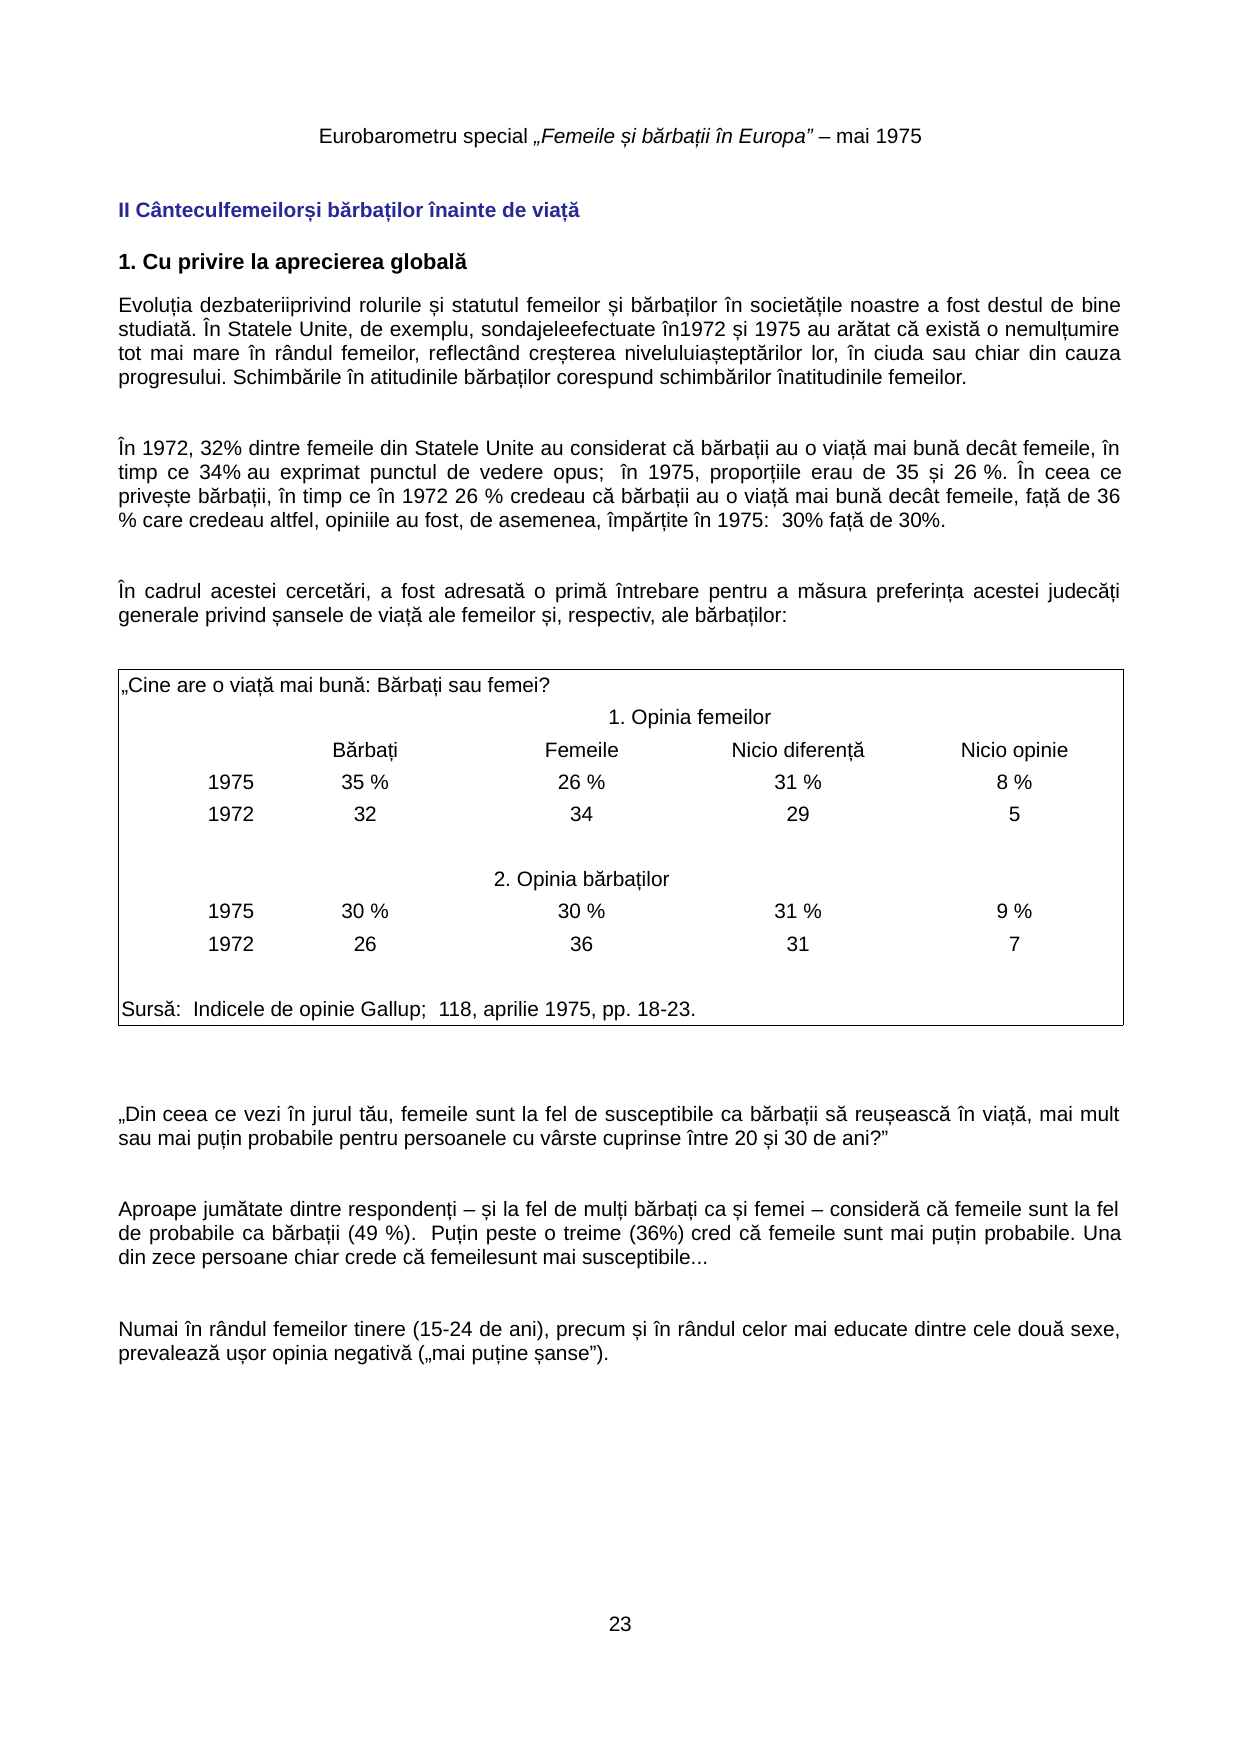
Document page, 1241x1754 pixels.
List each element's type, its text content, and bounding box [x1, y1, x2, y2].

table_cell [906, 830, 1123, 863]
text Evoluția dezbateriiprivind rolurile și statutul femeilor și bărbaților în societățile noastre a fost destul de bine studiată. În Statele Unite, de exemplu, sondajeleefectuate în1972 și 1975 au arătat că există o nemulțumire tot mai mare în rândul femeilor, reflectând creșterea niveluluiașteptărilor lor, în ciuda sau chiar din cauza progresului. Schimbările în atitudinile bărbaților corespund schimbărilor înatitudinile femeilor. [118, 293, 1122, 389]
table_cell [690, 830, 906, 863]
table_cell 5 [906, 798, 1123, 830]
table_cell Nicio diferență [690, 733, 906, 766]
table_cell [473, 960, 690, 992]
table_cell 1972 [119, 928, 257, 960]
table_cell 29 [690, 798, 906, 830]
table_cell 36 [473, 928, 690, 960]
table_cell 1. Opinia femeilor [257, 701, 1123, 733]
table_cell 34 [473, 798, 690, 830]
text În cadrul acestei cercetări, a fost adresată o primă întrebare pentru a măsura preferința acestei judecăți generale privind șansele de viață ale femeilor și, respectiv, ale bărbaților: [118, 579, 1122, 627]
table_cell [473, 830, 690, 863]
table_cell [119, 863, 257, 895]
table_cell 35 % [257, 766, 473, 798]
table_cell 31 [690, 928, 906, 960]
table_cell 26 [257, 928, 473, 960]
subtitle II Cânteculfemeilorși bărbaților înainte de viață [118, 198, 1122, 222]
table_cell [119, 733, 257, 766]
table_cell [906, 960, 1123, 992]
table_cell 30 % [257, 895, 473, 928]
table_cell 9 % [906, 895, 1123, 928]
table_cell 1975 [119, 766, 257, 798]
text Aproape jumătate dintre respondenți – și la fel de mulți bărbați ca și femei – consideră că femeile sunt la fel de probabile ca bărbații (49 %). Puțin peste o treime (36%) cred că femeile sunt mai puțin probabile. Una din zece persoane chiar crede că femeilesunt mai susceptibile... [118, 1197, 1122, 1269]
table_cell 2. Opinia bărbaților [257, 863, 906, 895]
table_cell 31 % [690, 895, 906, 928]
table_cell [690, 960, 906, 992]
text În 1972, 32% dintre femeile din Statele Unite au considerat că bărbații au o viață mai bună decât femeile, în timp ce 34% au exprimat punctul de vedere opus; în 1975, proporțiile erau de 35 și 26 %. În ceea ce privește bărbații, în timp ce în 1972 26 % credeau că bărbații au o viață mai bună decât femeile, față de 36 % care credeau altfel, opiniile au fost, de asemenea, împărțite în 1975: 30% față de 30%. [118, 436, 1122, 532]
table_cell 8 % [906, 766, 1123, 798]
table_header „Cine are o viață mai bună: Bărbați sau femei? [119, 670, 1123, 701]
table_cell 7 [906, 928, 1123, 960]
table_cell Femeile [473, 733, 690, 766]
table_cell 32 [257, 798, 473, 830]
table_cell 1972 [119, 798, 257, 830]
text „Din ceea ce vezi în jurul tău, femeile sunt la fel de susceptibile ca bărbații să reușească în viață, mai mult sau mai puțin probabile pentru persoanele cu vârste cuprinse între 20 și 30 de ani?” [118, 1102, 1122, 1150]
table_cell [257, 830, 473, 863]
table_cell [257, 960, 473, 992]
table_cell 26 % [473, 766, 690, 798]
text Numai în rândul femeilor tinere (15-24 de ani), precum și în rândul celor mai educate dintre cele două sexe, prevalează ușor opinia negativă („mai puține șanse”). [118, 1316, 1122, 1364]
table_cell 30 % [473, 895, 690, 928]
table_cell [119, 830, 257, 863]
table_cell Nicio opinie [906, 733, 1123, 766]
table_cell 1975 [119, 895, 257, 928]
table_cell [906, 863, 1123, 895]
table_cell Bărbați [257, 733, 473, 766]
table_cell Sursă: Indicele de opinie Gallup; 118, aprilie 1975, pp. 18-23. [119, 993, 1123, 1025]
table_cell [119, 701, 257, 733]
subtitle 1. Cu privire la aprecierea globală [118, 249, 1122, 274]
table_cell [119, 960, 257, 992]
table_cell 31 % [690, 766, 906, 798]
